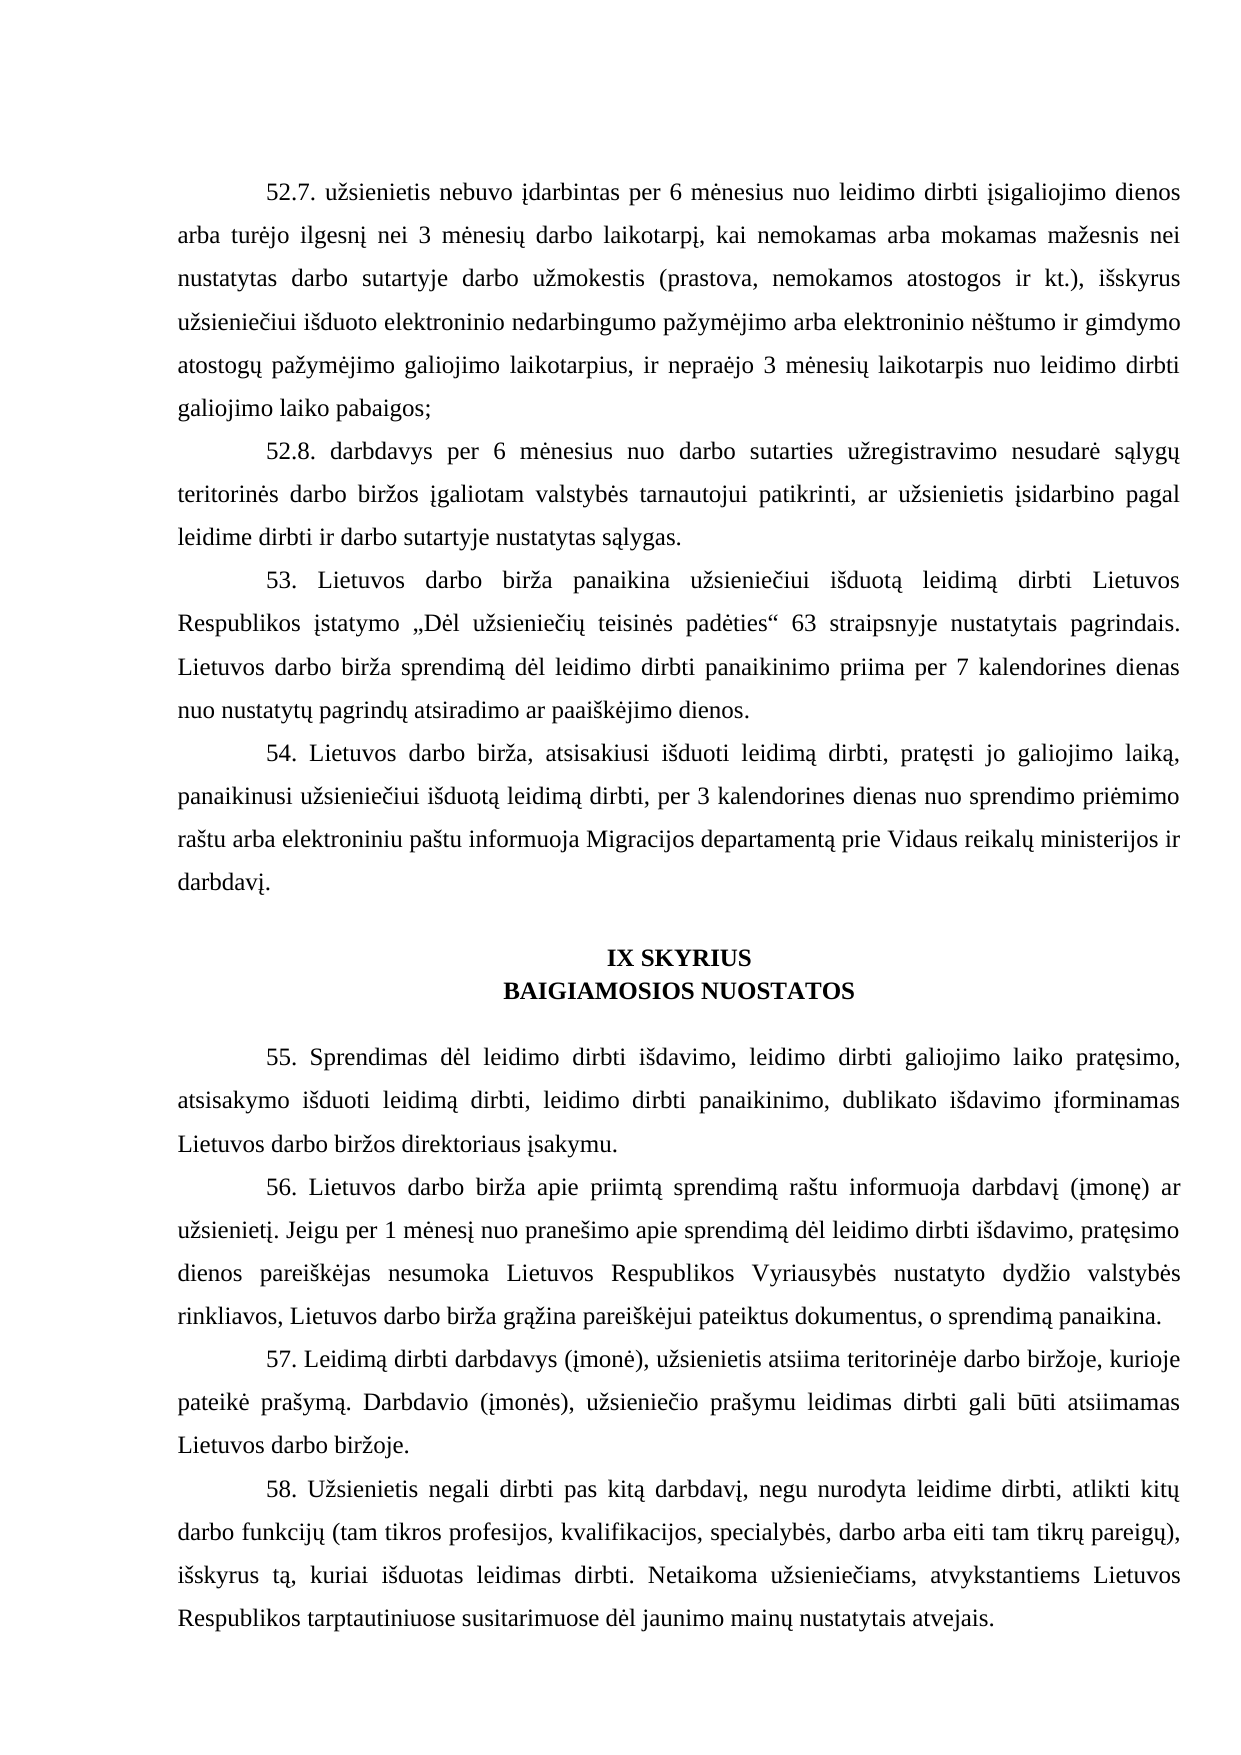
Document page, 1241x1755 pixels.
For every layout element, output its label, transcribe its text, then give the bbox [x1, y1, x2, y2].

text 56. Lietuvos darbo birža apie priimtą sprendimą raštu informuoja darbdavį (įmonę) ar užsienietį. Jeigu per 1 mėnesį nuo pranešimo apie sprendimą dėl leidimo dirbti išdavimo, pratęsimo dienos pareiškėjas nesumoka Lietuvos Respublikos Vyriausybės nustatyto dydžio valstybės rinkliavos, Lietuvos darbo birža grąžina pareiškėjui pateiktus dokumentus, o sprendimą panaikina. [177, 1172, 1181, 1330]
text 55. Sprendimas dėl leidimo dirbti išdavimo, leidimo dirbti galiojimo laiko pratęsimo, atsisakymo išduoti leidimą dirbti, leidimo dirbti panaikinimo, dublikato išdavimo įforminamas Lietuvos darbo biržos direktoriaus įsakymu. [177, 1042, 1181, 1157]
text 58. Užsienietis negali dirbti pas kitą darbdavį, negu nurodyta leidime dirbti, atlikti kitų darbo funkcijų (tam tikros profesijos, kvalifikacijos, specialybės, darbo arba eiti tam tikrų pareigų), išskyrus tą, kuriai išduotas leidimas dirbti. Netaikoma užsieniečiams, atvykstantiems Lietuvos Respublikos tarptautiniuose susitarimuose dėl jaunimo mainų nustatytais atvejais. [177, 1474, 1181, 1632]
text IX SKYRIUS [177, 943, 1181, 972]
text 57. Leidimą dirbti darbdavys (įmonė), užsienietis atsiima teritorinėje darbo biržoje, kurioje pateikė prašymą. Darbdavio (įmonės), užsieniečio prašymu leidimas dirbti gali būti atsiimamas Lietuvos darbo biržoje. [177, 1344, 1181, 1459]
text 54. Lietuvos darbo birža, atsisakiusi išduoti leidimą dirbti, pratęsti jo galiojimo laiką, panaikinusi užsieniečiui išduotą leidimą dirbti, per 3 kalendorines dienas nuo sprendimo priėmimo raštu arba elektroniniu paštu informuoja Migracijos departamentą prie Vidaus reikalų ministerijos ir darbdavį. [177, 738, 1181, 896]
text 53. Lietuvos darbo birža panaikina užsieniečiui išduotą leidimą dirbti Lietuvos Respublikos įstatymo „Dėl užsieniečių teisinės padėties“ 63 straipsnyje nustatytais pagrindais. Lietuvos darbo birža sprendimą dėl leidimo dirbti panaikinimo priima per 7 kalendorines dienas nuo nustatytų pagrindų atsiradimo ar paaiškėjimo dienos. [177, 565, 1181, 723]
text BAIGIAMOSIOS NUOSTATOS [177, 976, 1181, 1005]
text 52.7. užsienietis nebuvo įdarbintas per 6 mėnesius nuo leidimo dirbti įsigaliojimo dienos arba turėjo ilgesnį nei 3 mėnesių darbo laikotarpį, kai nemokamas arba mokamas mažesnis nei nustatytas darbo sutartyje darbo užmokestis (prastova, nemokamos atostogos ir kt.), išskyrus užsieniečiui išduoto elektroninio nedarbingumo pažymėjimo arba elektroninio nėštumo ir gimdymo atostogų pažymėjimo galiojimo laikotarpius, ir nepraėjo 3 mėnesių laikotarpis nuo leidimo dirbti galiojimo laiko pabaigos; [177, 177, 1181, 422]
text 52.8. darbdavys per 6 mėnesius nuo darbo sutarties užregistravimo nesudarė sąlygų teritorinės darbo biržos įgaliotam valstybės tarnautojui patikrinti, ar užsienietis įsidarbino pagal leidime dirbti ir darbo sutartyje nustatytas sąlygas. [177, 436, 1181, 551]
